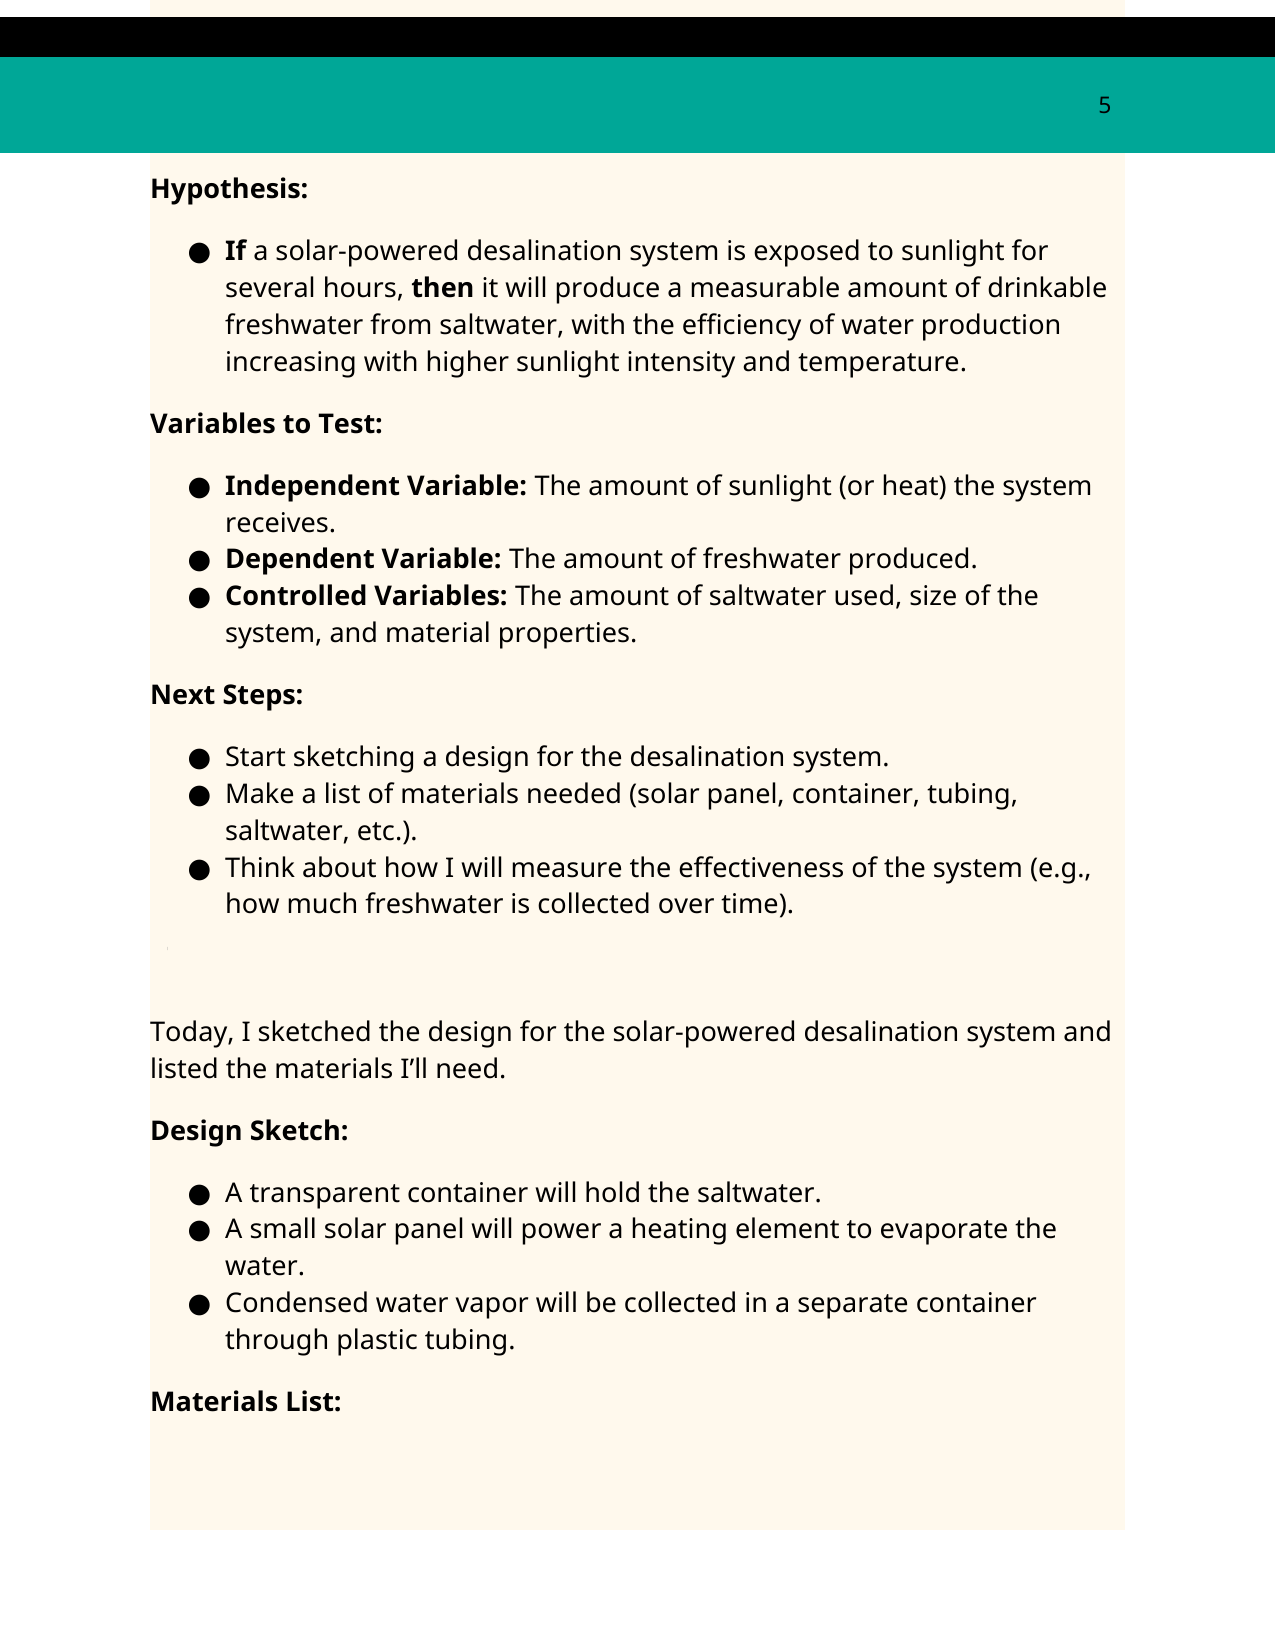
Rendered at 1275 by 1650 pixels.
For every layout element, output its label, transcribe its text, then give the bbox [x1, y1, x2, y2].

list A small solar panel will power a heating element to evaporate the water. [187, 1210, 1125, 1284]
list If a solar-powered desalination system is exposed to sunlight for several hours, then it will produce a measurable amount of drinkable freshwater from saltwater, with the efficiency of water production increasing with higher sunlight intensity and temperature. [187, 232, 1125, 379]
text Materials List: [150, 1382, 1125, 1419]
text Today, I sketched the design for the solar-powered desalination system and listed the materials I’ll need. [150, 1012, 1125, 1086]
list Think about how I will measure the effectiveness of the system (e.g., how much freshwater is collected over time). [187, 848, 1125, 922]
list Start sketching a design for the desalination system. [187, 737, 1125, 774]
text Hypothesis: [150, 170, 1125, 207]
list Dependent Variable: The amount of freshwater produced. [187, 540, 1125, 577]
list A transparent container will hold the saltwater. [187, 1173, 1125, 1210]
text Next Steps: [150, 676, 1125, 712]
list Condensed water vapor will be collected in a separate container through plastic tubing. [187, 1284, 1125, 1357]
text Variables to Test: [150, 404, 1125, 441]
list Independent Variable: The amount of sunlight (or heat) the system receives. [187, 466, 1125, 540]
list Controlled Variables: The amount of saltwater used, size of the system, and material properties. [187, 577, 1125, 651]
text Design Sketch: [150, 1111, 1125, 1148]
list Make a list of materials needed (solar panel, container, tubing, saltwater, etc.). [187, 774, 1125, 848]
